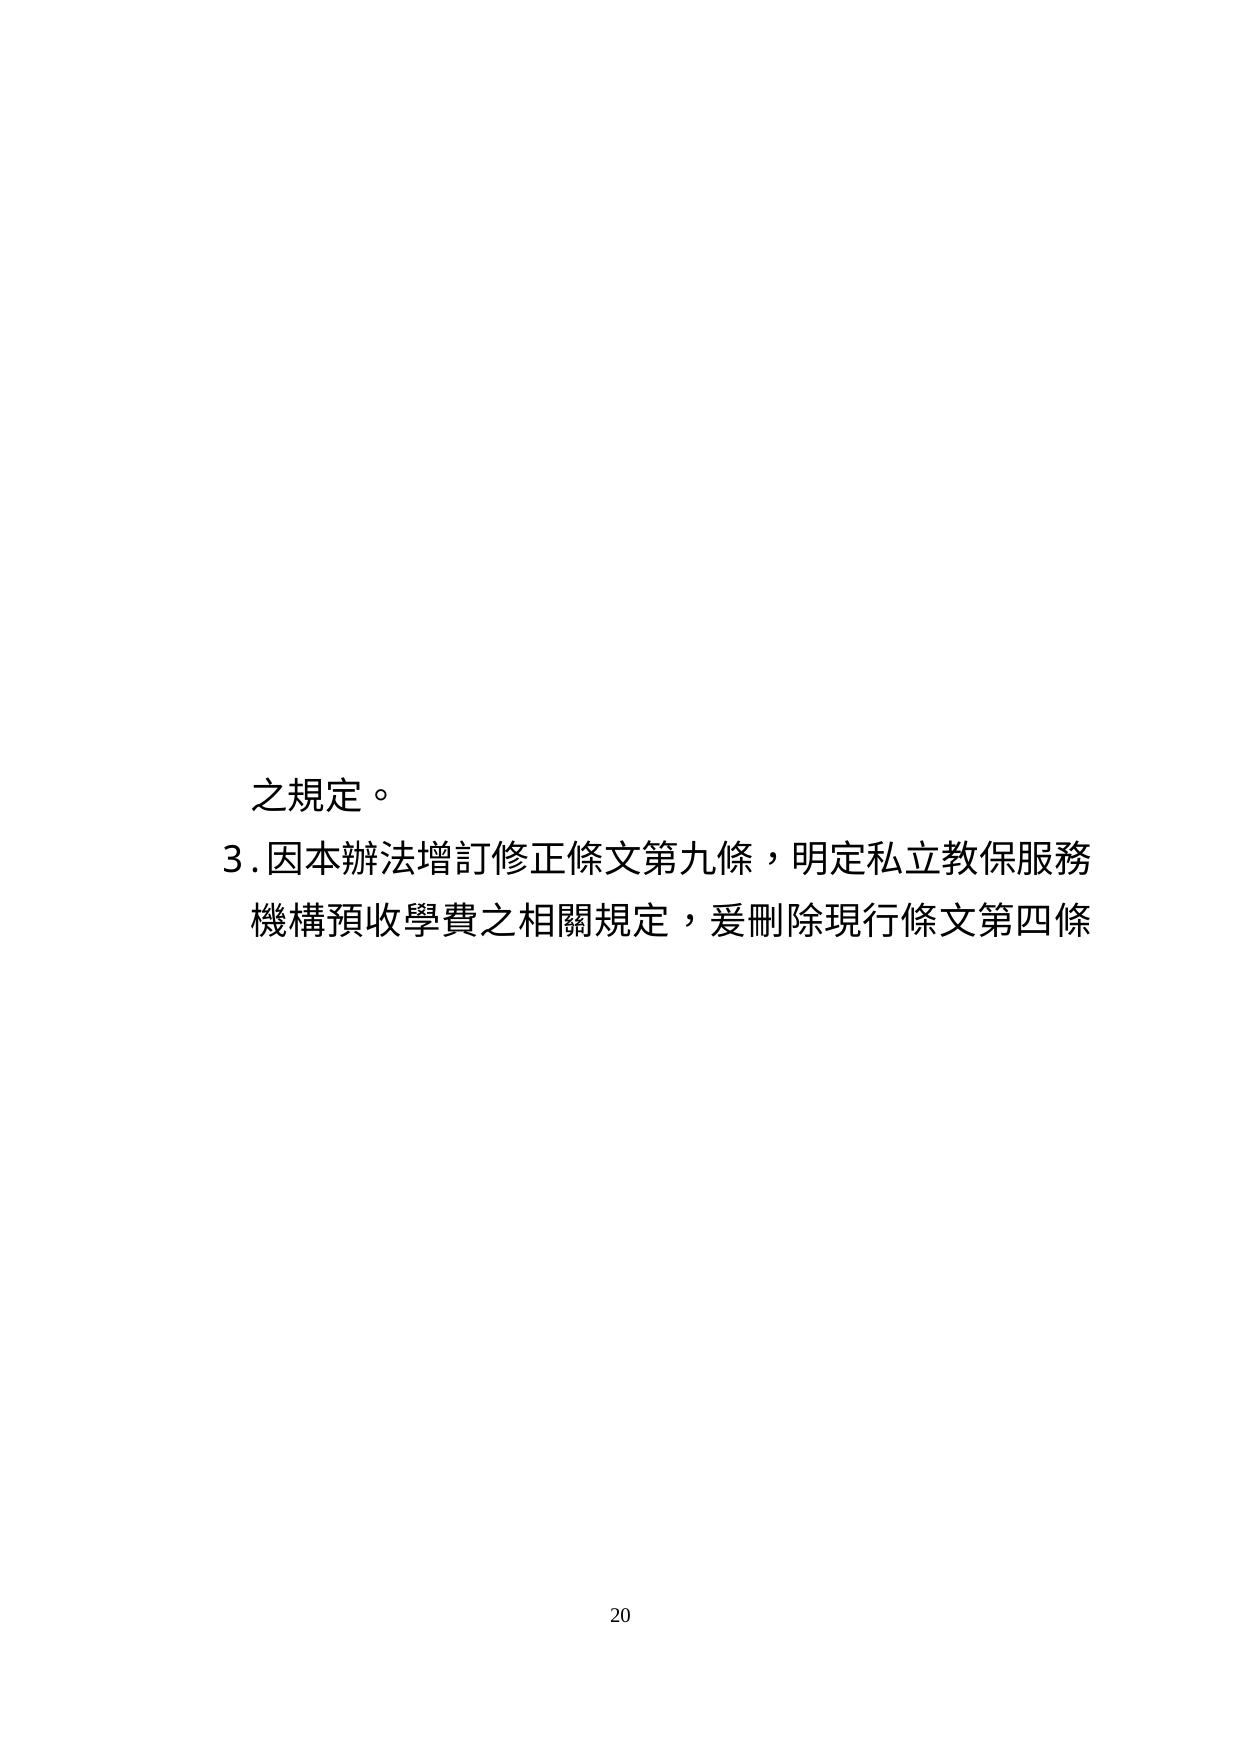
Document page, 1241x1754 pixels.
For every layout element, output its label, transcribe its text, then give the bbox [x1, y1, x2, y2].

text 之規定。 [176, 752, 1092, 814]
text 3.因本辦法增訂修正條文第九條，明定私立教保服務機構預收學費之相關規定，爰刪除現行條文第四條 [176, 814, 1092, 939]
